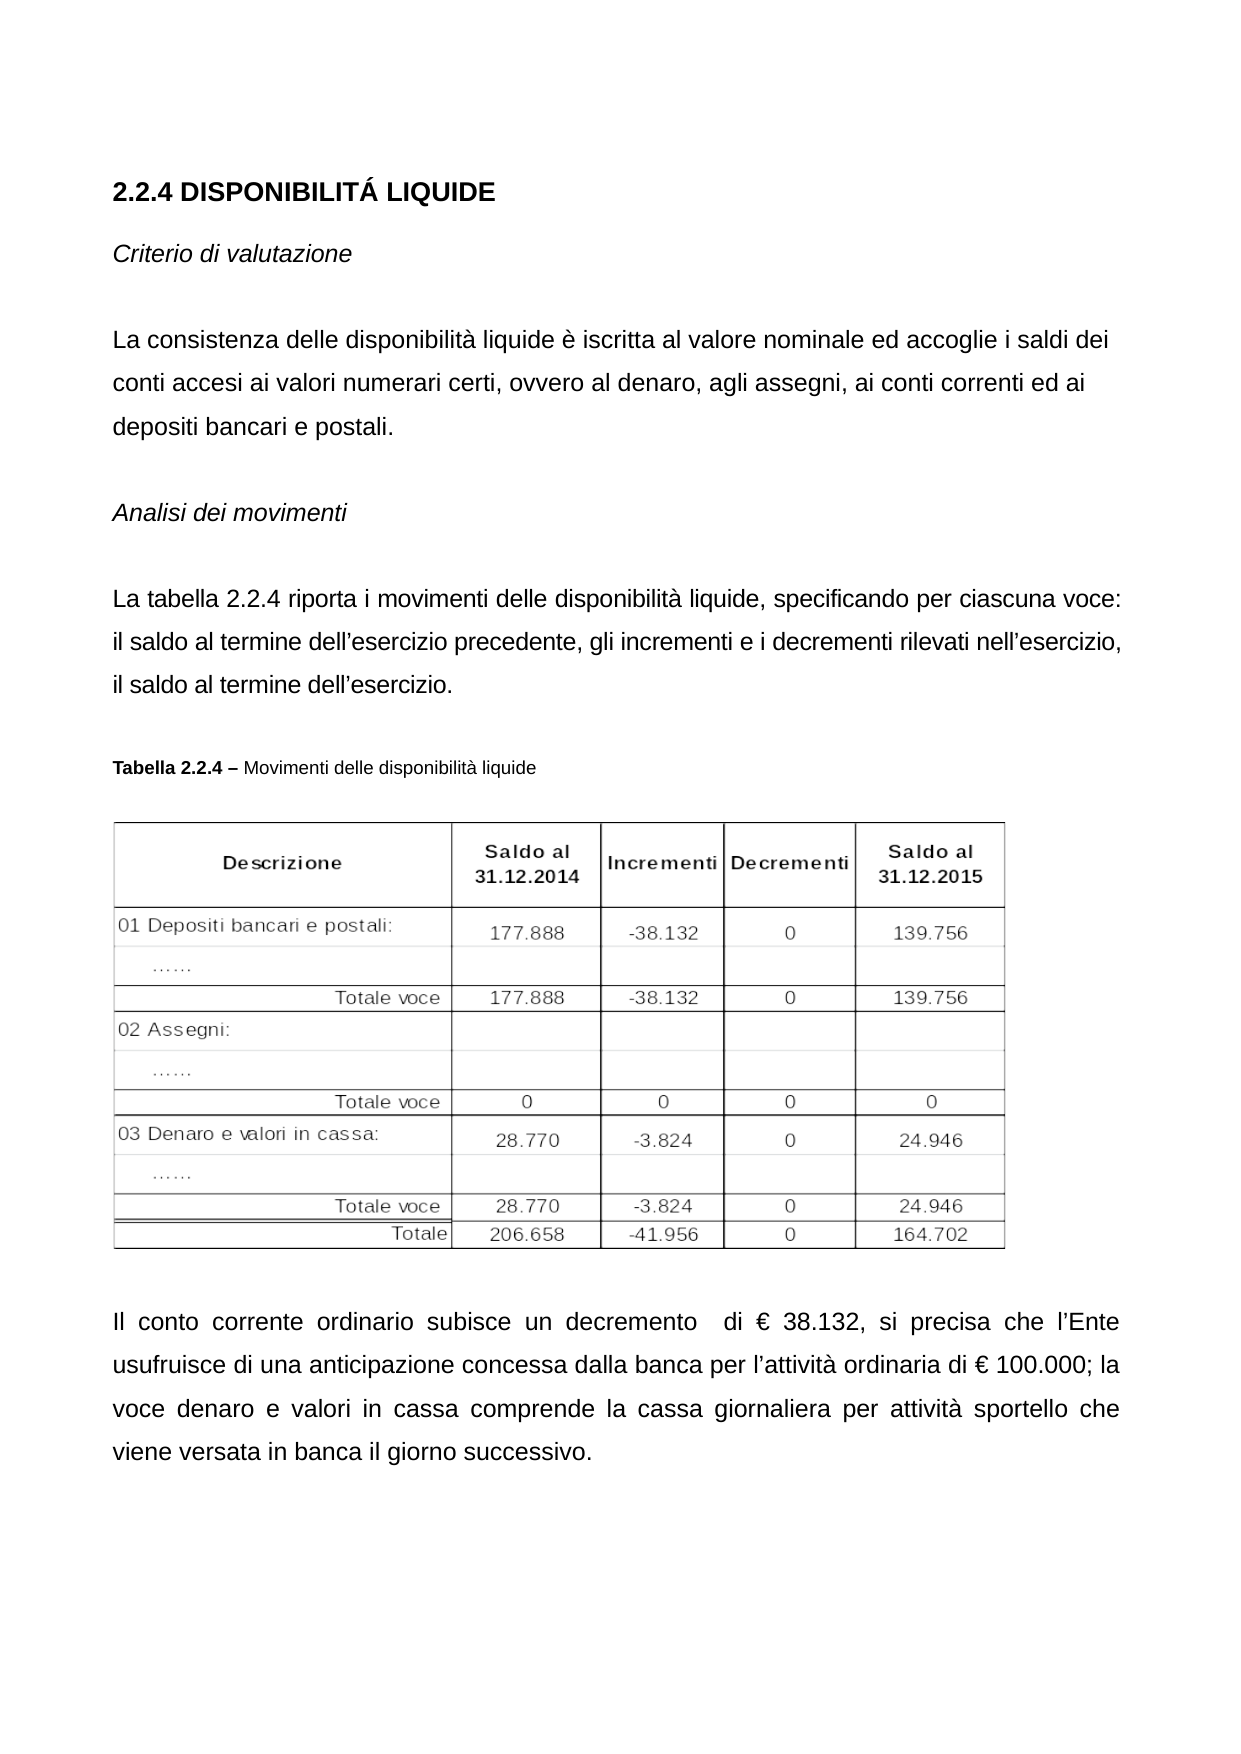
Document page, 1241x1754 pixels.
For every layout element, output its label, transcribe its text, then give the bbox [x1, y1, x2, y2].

text La consistenza delle disponibilità liquide è iscritta al valore nominale ed accoglie i saldi dei conti accesi ai valori numerari certi, ovvero al denaro, agli assegni, ai conti correnti ed ai depositi bancari e postali. [112, 325, 1122, 440]
text Il conto corrente ordinario subisce un decremento di € 38.132, si precisa che l’Ente usufruisce di una anticipazione concessa dalla banca per l’attività ordinaria di € 100.000; la voce denaro e valori in cassa comprende la cassa giornaliera per attività sportello che viene versata in banca il giorno successivo. [112, 1307, 1122, 1466]
subtitle 2.2.4 DISPONIBILITÁ LIQUIDE [112, 176, 1122, 208]
text La tabella 2.2.4 riporta i movimenti delle disponibilità liquide, specificando per ciascuna voce: il saldo al termine dell’esercizio precedente, gli incrementi e i decrementi rilevati nell’esercizio, il saldo al termine dell’esercizio. [112, 584, 1122, 699]
text Criterio di valutazione [112, 239, 1122, 268]
text Analisi dei movimenti [112, 498, 1122, 526]
text Tabella 2.2.4 – Movimenti delle disponibilità liquide [112, 756, 1122, 778]
